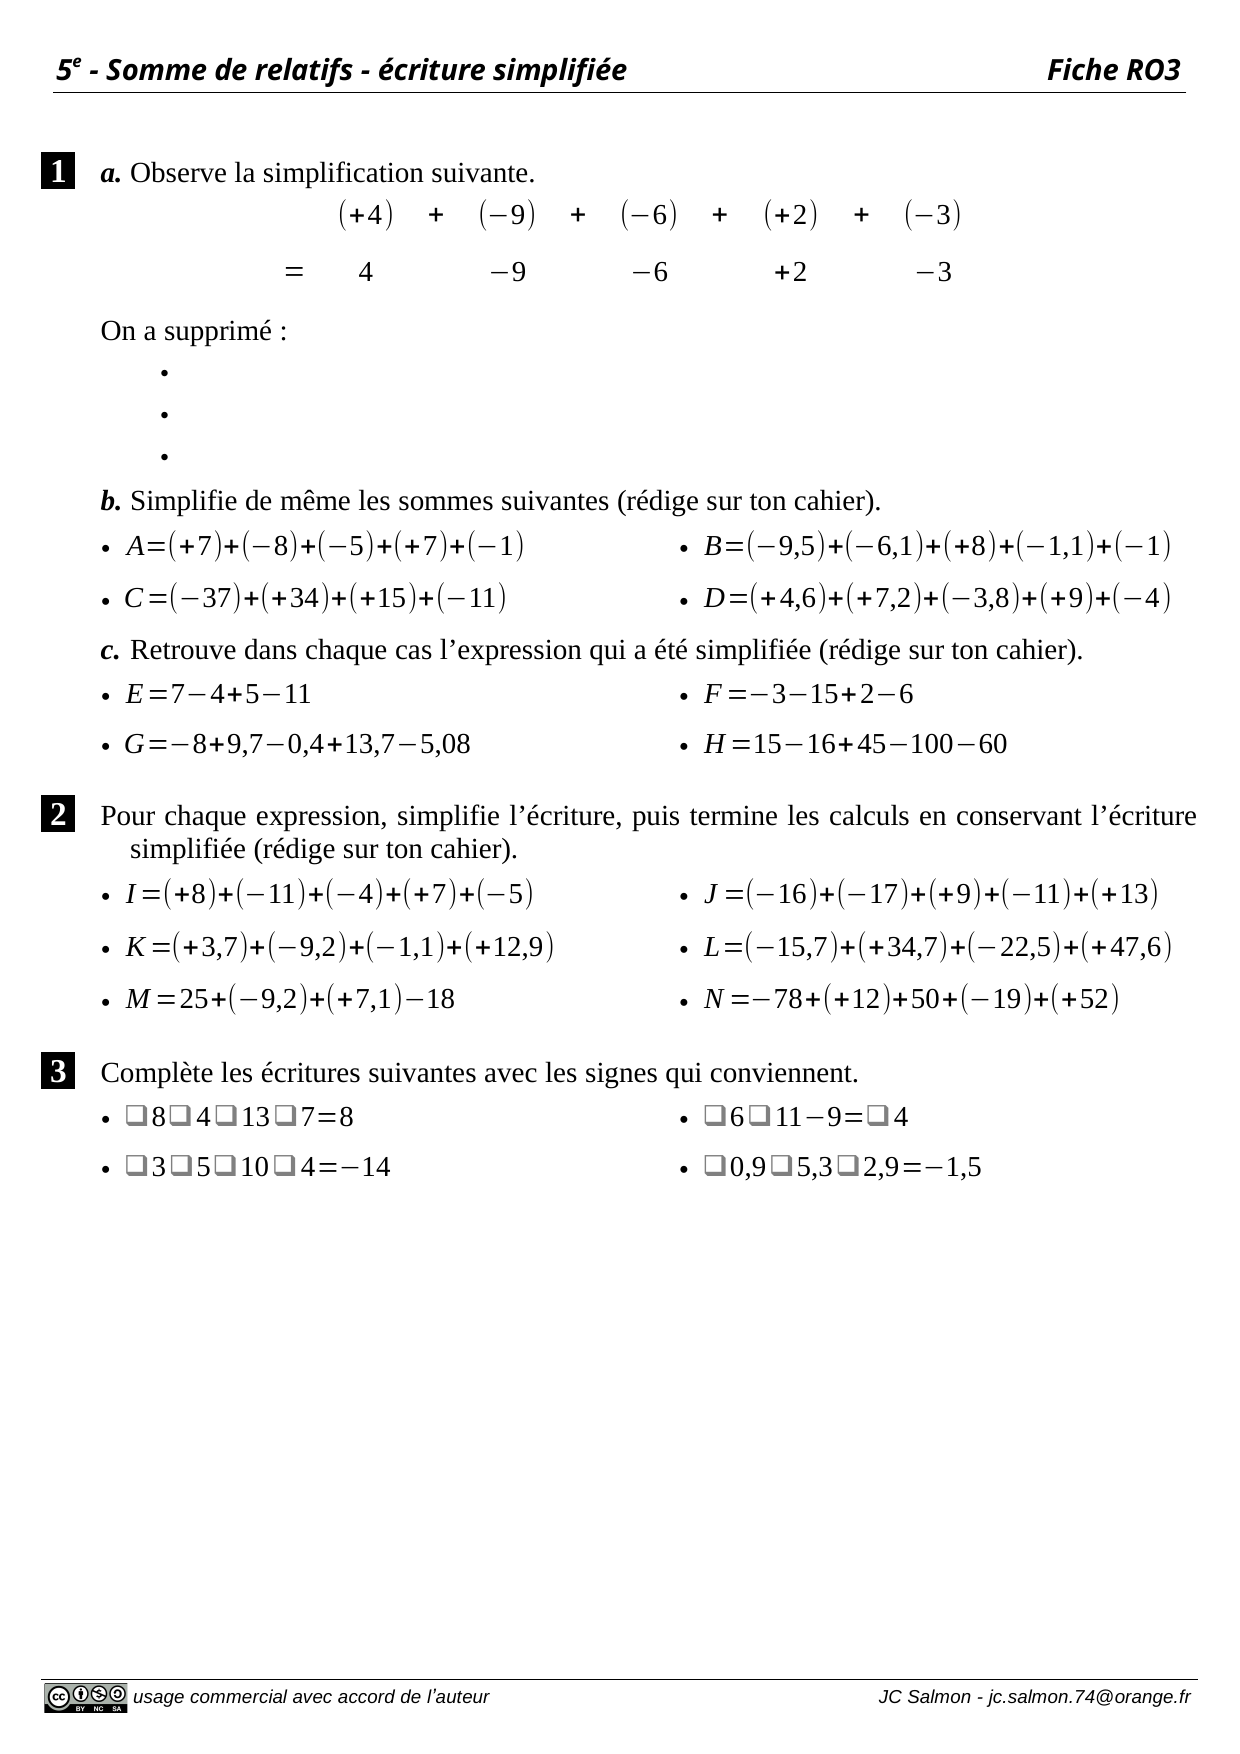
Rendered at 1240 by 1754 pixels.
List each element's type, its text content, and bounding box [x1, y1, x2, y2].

table_cell [324, 247, 407, 303]
table_cell [407, 247, 466, 303]
table_cell • [41, 716, 620, 766]
table_cell [690, 247, 749, 303]
table_header • [41, 516, 620, 569]
table_header • [620, 516, 1198, 569]
table_header [324, 189, 407, 247]
table_header [608, 189, 690, 247]
text • [159, 400, 1198, 430]
table_cell • [620, 970, 1198, 1023]
table_cell • [41, 918, 620, 970]
table_header • [620, 666, 1198, 716]
table_cell [750, 247, 832, 303]
table_cell • [41, 1139, 620, 1189]
text 1 a. Observe la simplification suivante. [41, 152, 1198, 189]
table_header [891, 189, 974, 247]
table_header • [620, 865, 1198, 917]
table_cell • [620, 918, 1198, 970]
table_header [832, 189, 891, 247]
table_cell [608, 247, 690, 303]
table_header [690, 189, 749, 247]
text b. Simplifie de même les sommes suivantes (rédige sur ton cahier). [100, 484, 1198, 516]
text c. Retrouve dans chaque cas l’expression qui a été simplifiée (rédige sur ton cahier). [100, 634, 1198, 666]
table_cell • [41, 569, 620, 622]
text On a supprimé : [100, 314, 1198, 347]
table_cell [466, 247, 549, 303]
table_cell [891, 247, 974, 303]
table_cell [265, 247, 324, 303]
table_header • [41, 666, 620, 716]
table_header [750, 189, 832, 247]
table_header [549, 189, 608, 247]
table_cell • [41, 970, 620, 1023]
table_cell • [620, 1139, 1198, 1189]
table_cell • [620, 716, 1198, 766]
text 2 Pour chaque expression, simplifie l’écriture, puis termine les calculs en conservant l’écriture simplifiée (rédige sur ton cahier). [41, 795, 1198, 865]
text • [159, 359, 1198, 389]
text 3 Complète les écritures suivantes avec les signes qui conviennent. [41, 1052, 1198, 1089]
table_header [466, 189, 549, 247]
table_header [265, 189, 324, 247]
table_cell [832, 247, 891, 303]
table_header • [41, 865, 620, 917]
table_header [407, 189, 466, 247]
picture [44, 1683, 128, 1713]
table_cell [549, 247, 608, 303]
table_header • [620, 1089, 1198, 1139]
table_cell • [620, 569, 1198, 622]
text • [159, 442, 1198, 472]
table_header • [41, 1089, 620, 1139]
